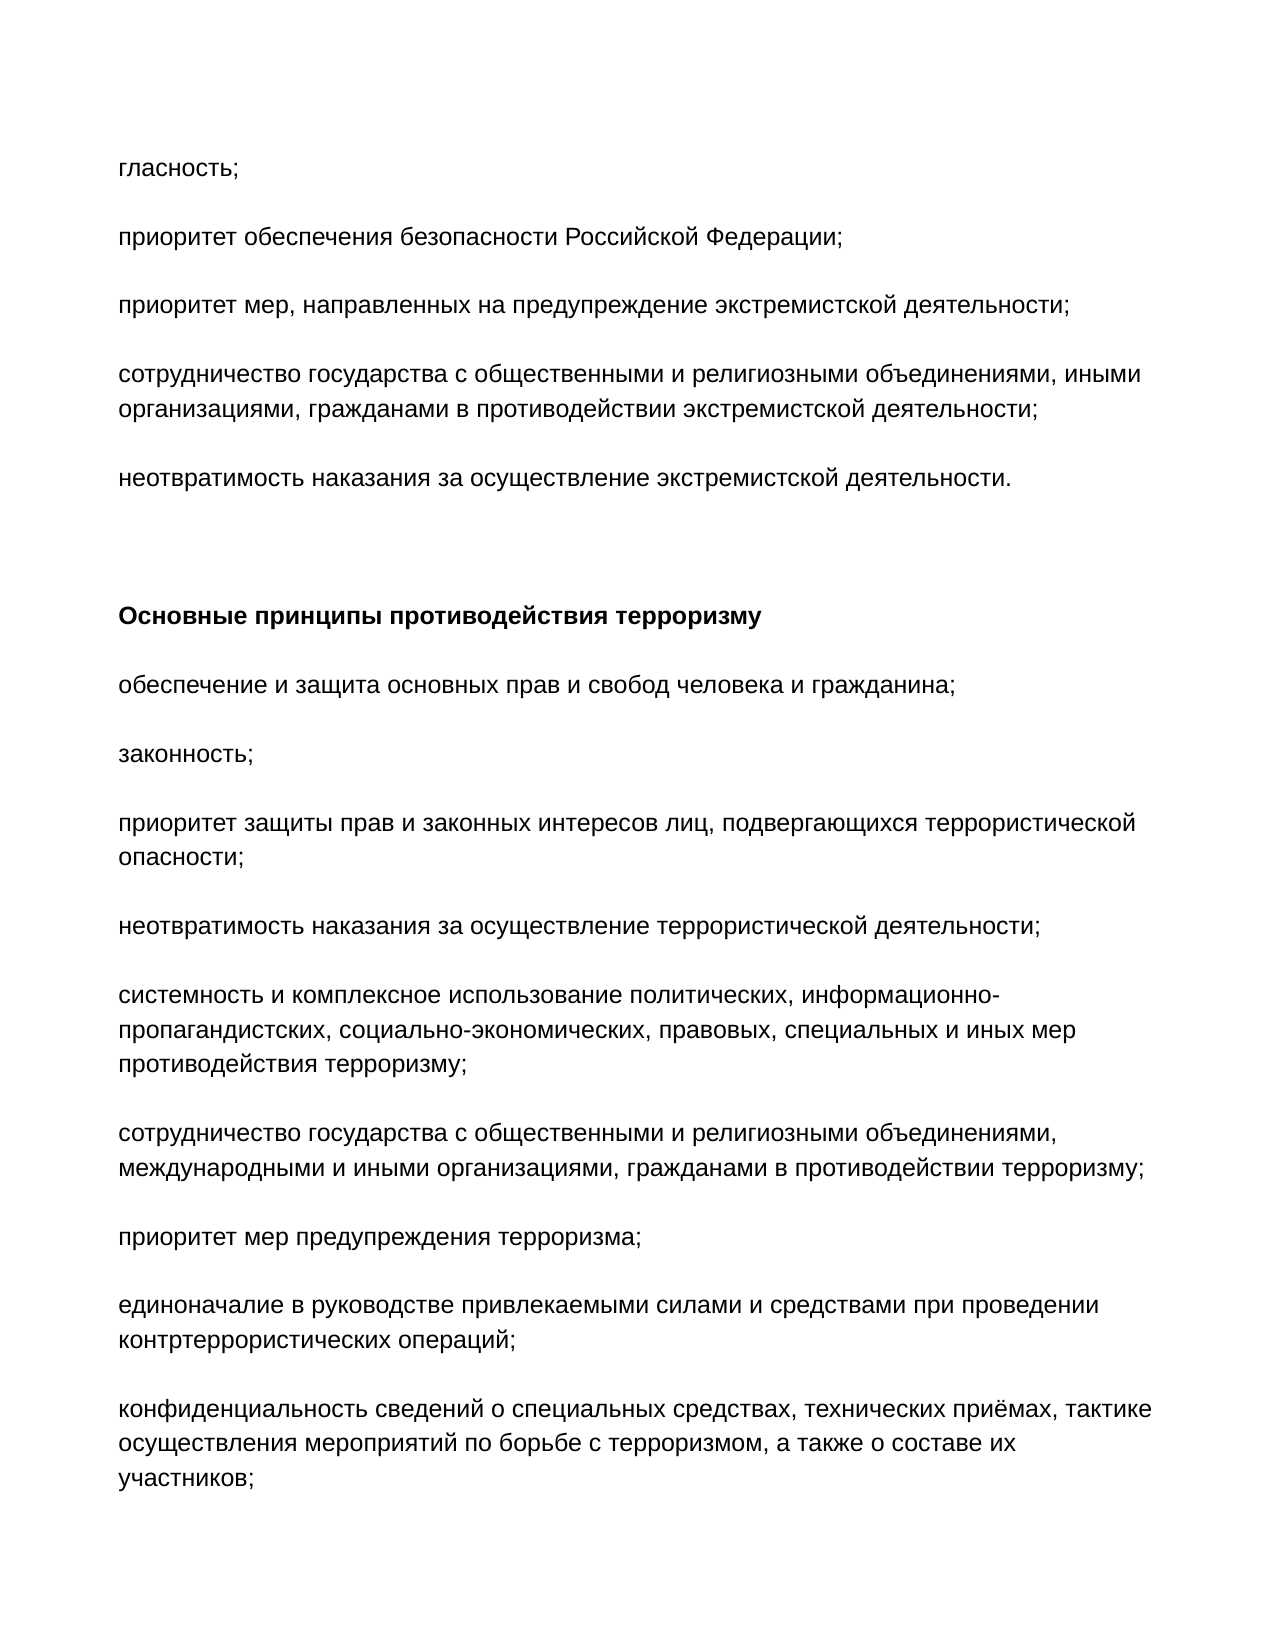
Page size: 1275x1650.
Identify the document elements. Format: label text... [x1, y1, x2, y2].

text гласность; приоритет обеспечения безопасности Российской Федерации; приоритет мер, направленных на предупреждение экстремистской деятельности; сотрудничество государства с общественными и религиозными объединениями, иными организациями, гражданами в противодействии экстремистской деятельности; неотвратимость наказания за осуществление экстремистской деятельности. [118, 118, 1157, 561]
text Основные принципы противодействия терроризму обеспечение и защита основных прав и свобод человека и гражданина; законность; приоритет защиты прав и законных интересов лиц, подвергающихся террористической опасности; неотвратимость наказания за осуществление террористической деятельности; системность и комплексное использование политических, информационно-пропагандистских, социально-экономических, правовых, специальных и иных мер противодействия терроризму; сотрудничество государства с общественными и религиозными объединениями, международными и иными организациями, гражданами в противодействии терроризму; приоритет мер предупреждения терроризма; единоначалие в руководстве привлекаемыми силами и средствами при проведении контртеррористических операций; конфиденциальность сведений о специальных средствах, технических приёмах, тактике осуществления мероприятий по борьбе с терроризмом, а также о составе их участников; [118, 601, 1157, 1526]
